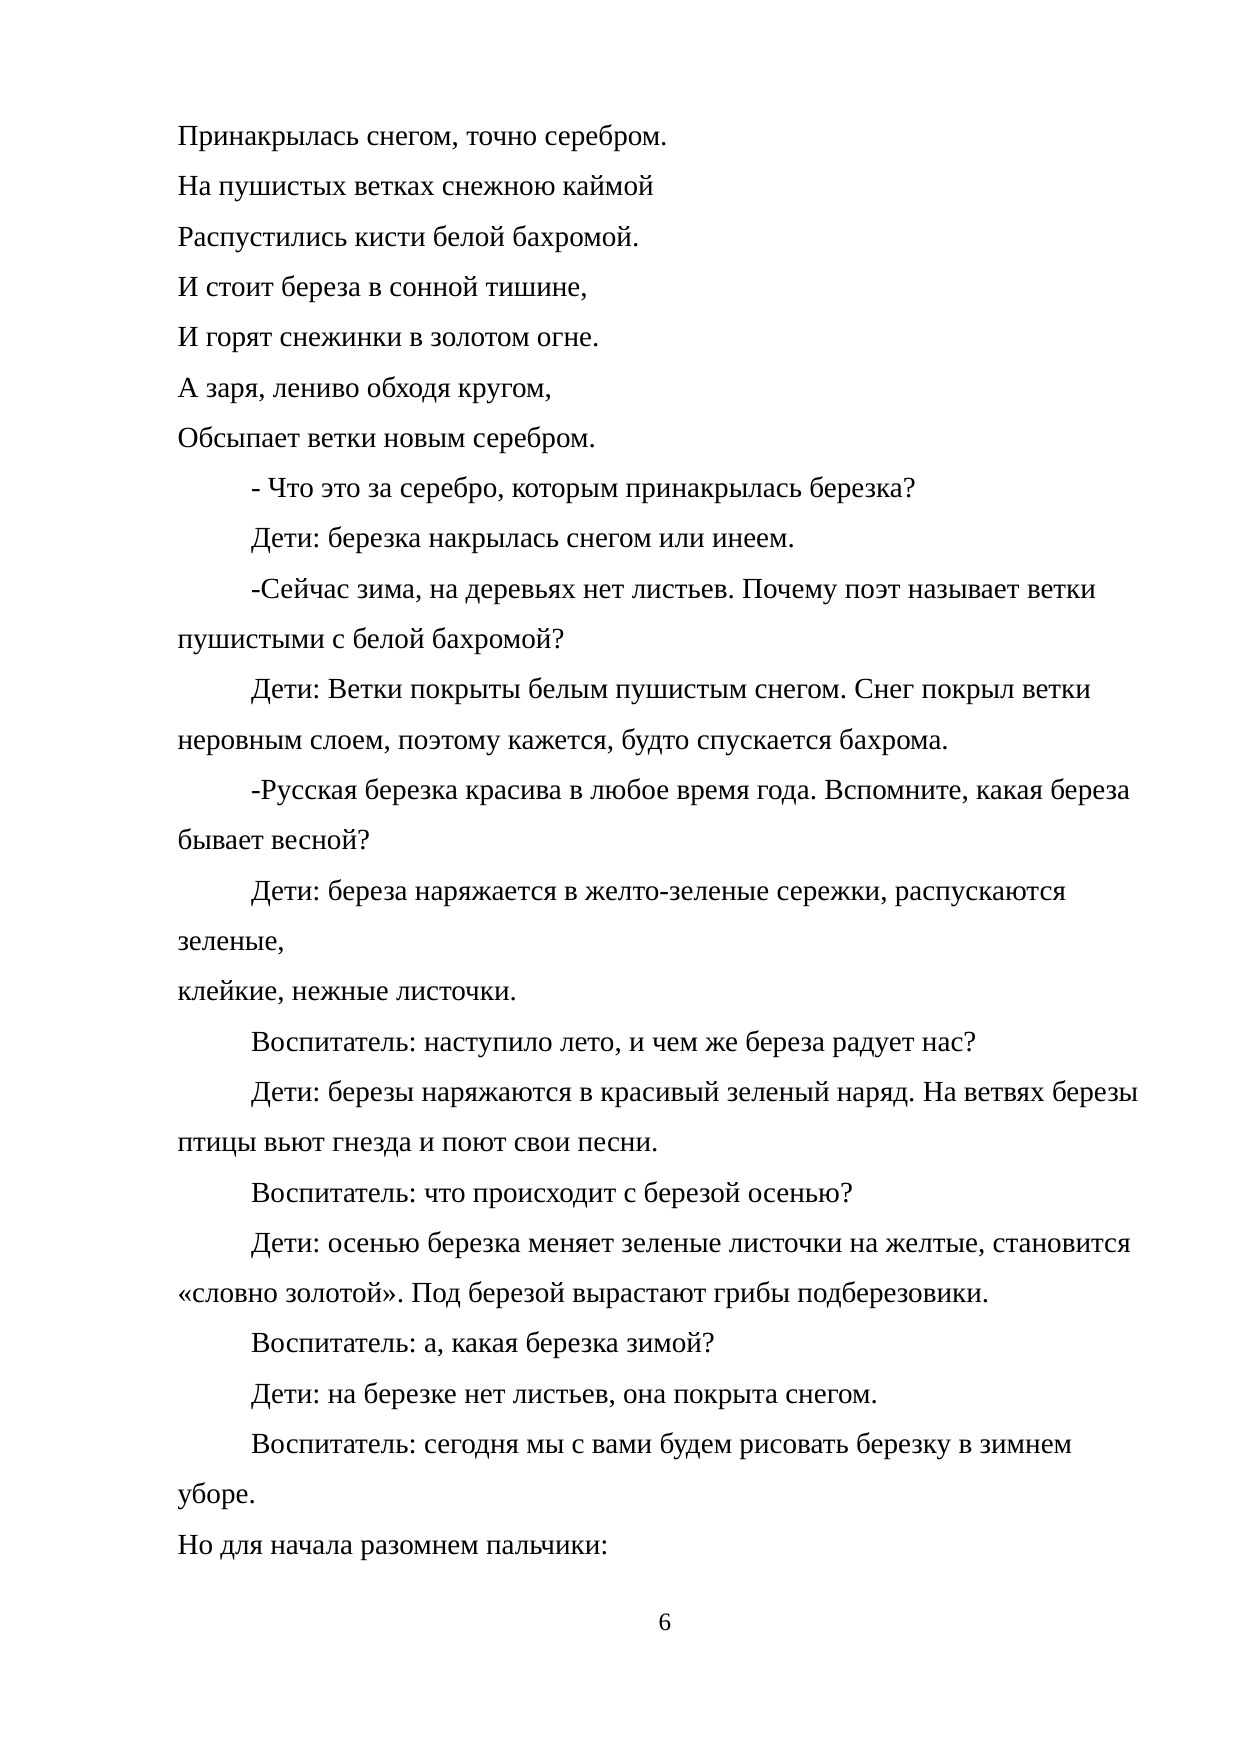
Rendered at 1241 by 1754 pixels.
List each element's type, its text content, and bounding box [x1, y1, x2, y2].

text Дети: на березке нет листьев, она покрыта снегом. [177, 1376, 1152, 1409]
text -Русская березка красива в любое время года. Вспомните, какая береза бывает весной? [177, 772, 1152, 856]
text -Сейчас зима, на деревьях нет листьев. Почему поэт называет ветки пушистыми с белой бахромой? [177, 571, 1152, 655]
text - Что это за серебро, которым принакрылась березка? [177, 470, 1152, 504]
text клейкие, нежные листочки. [177, 973, 1152, 1007]
text Дети: березы наряжаются в красивый зеленый наряд. На ветвях березы птицы вьют гнезда и поют свои песни. [177, 1074, 1152, 1158]
text Воспитатель: сегодня мы с вами будем рисовать березку в зимнем уборе. [177, 1426, 1152, 1510]
text На пушистых ветках снежною каймой [177, 168, 1152, 202]
text И стоит береза в сонной тишине, [177, 269, 1152, 303]
text Дети: березка накрылась снегом или инеем. [177, 521, 1152, 554]
text Принакрылась снегом, точно серебром. [177, 118, 1152, 152]
text Воспитатель: что происходит с березой осенью? [177, 1175, 1152, 1208]
text Дети: Ветки покрыты белым пушистым снегом. Снег покрыл ветки неровным слоем, поэтому кажется, будто спускается бахрома. [177, 672, 1152, 755]
text Воспитатель: а, какая березка зимой? [177, 1326, 1152, 1359]
text Дети: осенью березка меняет зеленые листочки на желтые, становится «словно золотой». Под березой вырастают грибы подберезовики. [177, 1225, 1152, 1309]
text А заря, лениво обходя кругом, [177, 370, 1152, 403]
text Но для начала разомнем пальчики: [177, 1527, 1152, 1560]
text Воспитатель: наступило лето, и чем же береза радует нас? [177, 1024, 1152, 1057]
text Распустились кисти белой бахромой. [177, 219, 1152, 252]
text Обсыпает ветки новым серебром. [177, 420, 1152, 453]
text И горят снежинки в золотом огне. [177, 319, 1152, 353]
text Дети: береза наряжается в желто-зеленые сережки, распускаются зеленые, [177, 873, 1152, 957]
